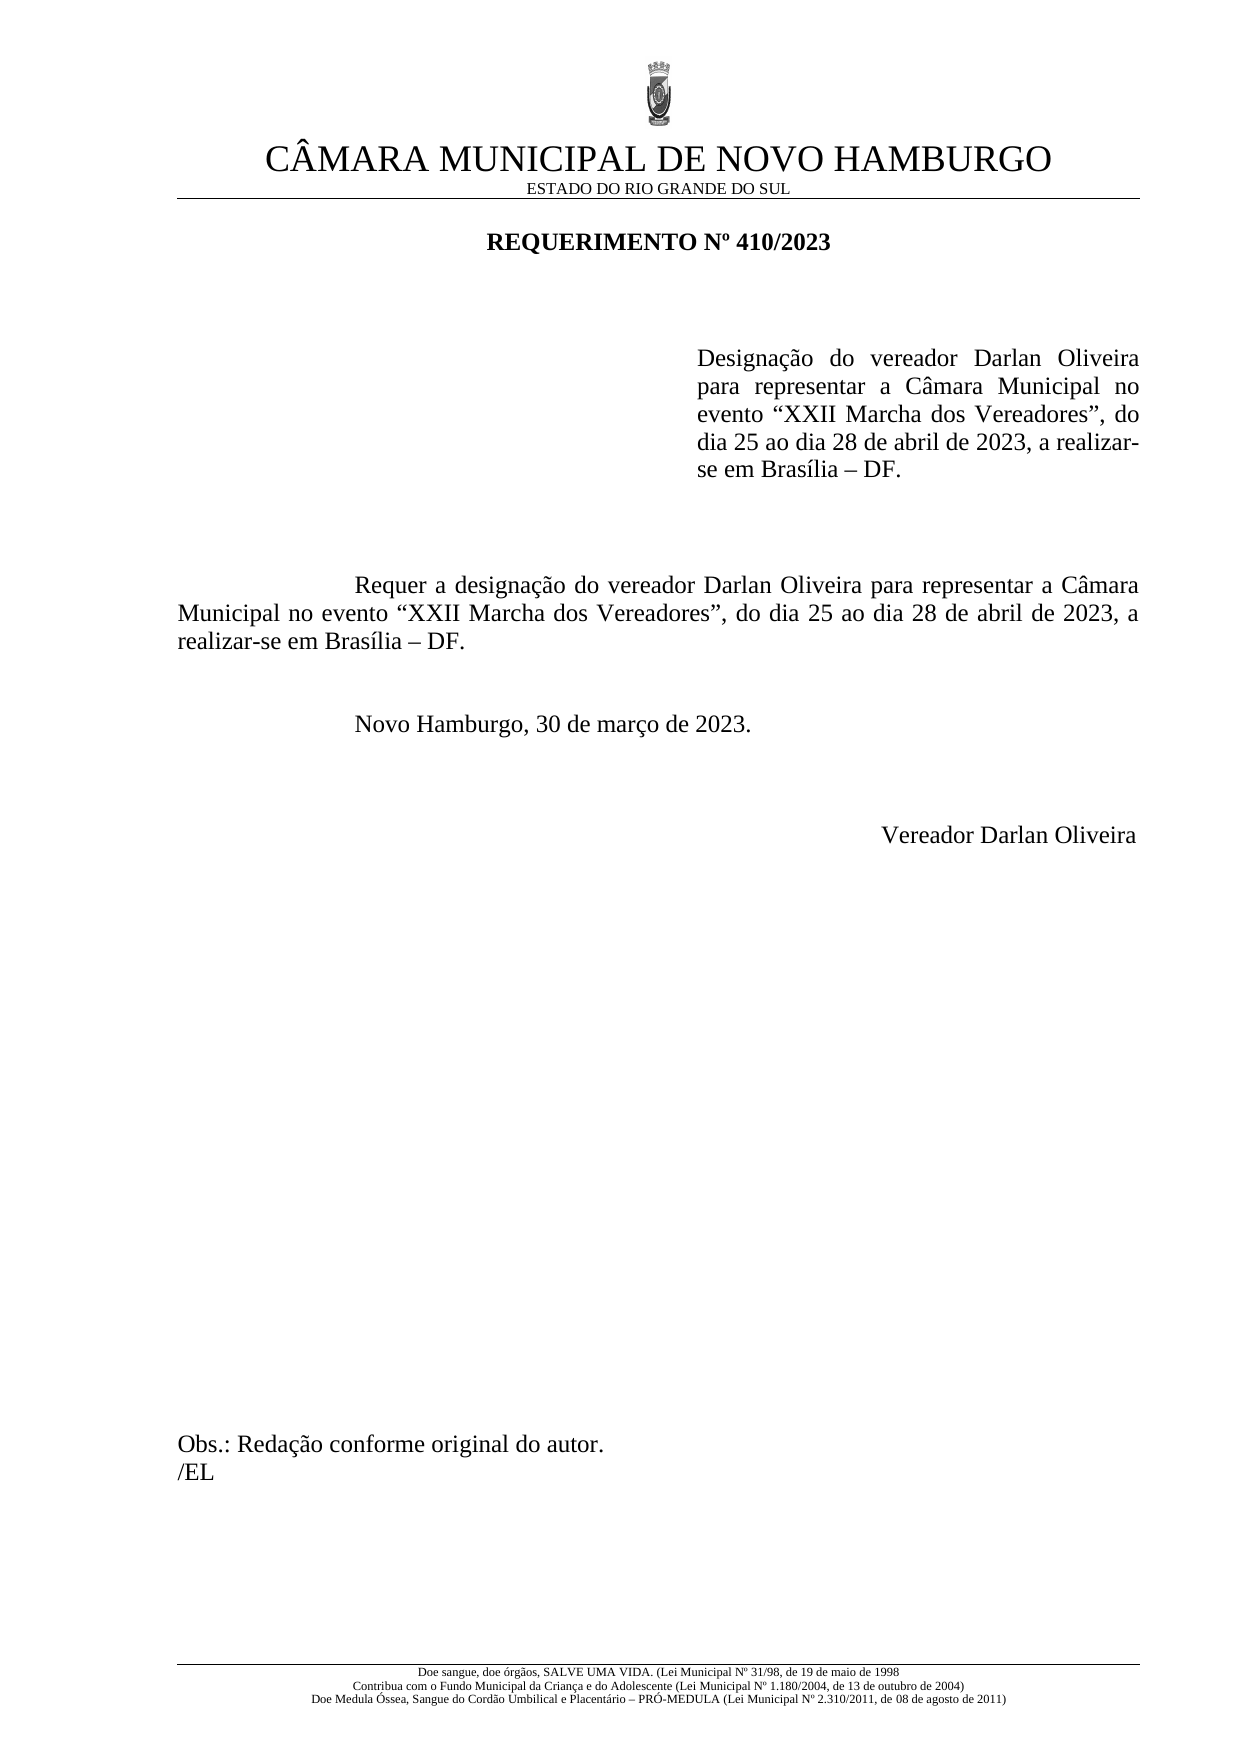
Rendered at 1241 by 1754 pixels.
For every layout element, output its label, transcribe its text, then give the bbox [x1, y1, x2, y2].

text Obs.: Redação conforme original do autor. [177, 1431, 1140, 1458]
text Designação do vereador Darlan Oliveira para representar a Câmara Municipal no evento “XXII Marcha dos Vereadores”, do dia 25 ao dia 28 de abril de 2023, a realizar-se em Brasília – DF. [697, 344, 1140, 483]
text Novo Hamburgo, 30 de março de 2023. [177, 710, 1140, 738]
text /EL [177, 1458, 1140, 1486]
title REQUERIMENTO Nº 410/2023 [177, 228, 1140, 256]
text Requer a designação do vereador Darlan Oliveira para representar a Câmara Municipal no evento “XXII Marcha dos Vereadores”, do dia 25 ao dia 28 de abril de 2023, a realizar-se em Brasília – DF. [177, 572, 1140, 655]
text Vereador Darlan Oliveira [177, 821, 1140, 849]
